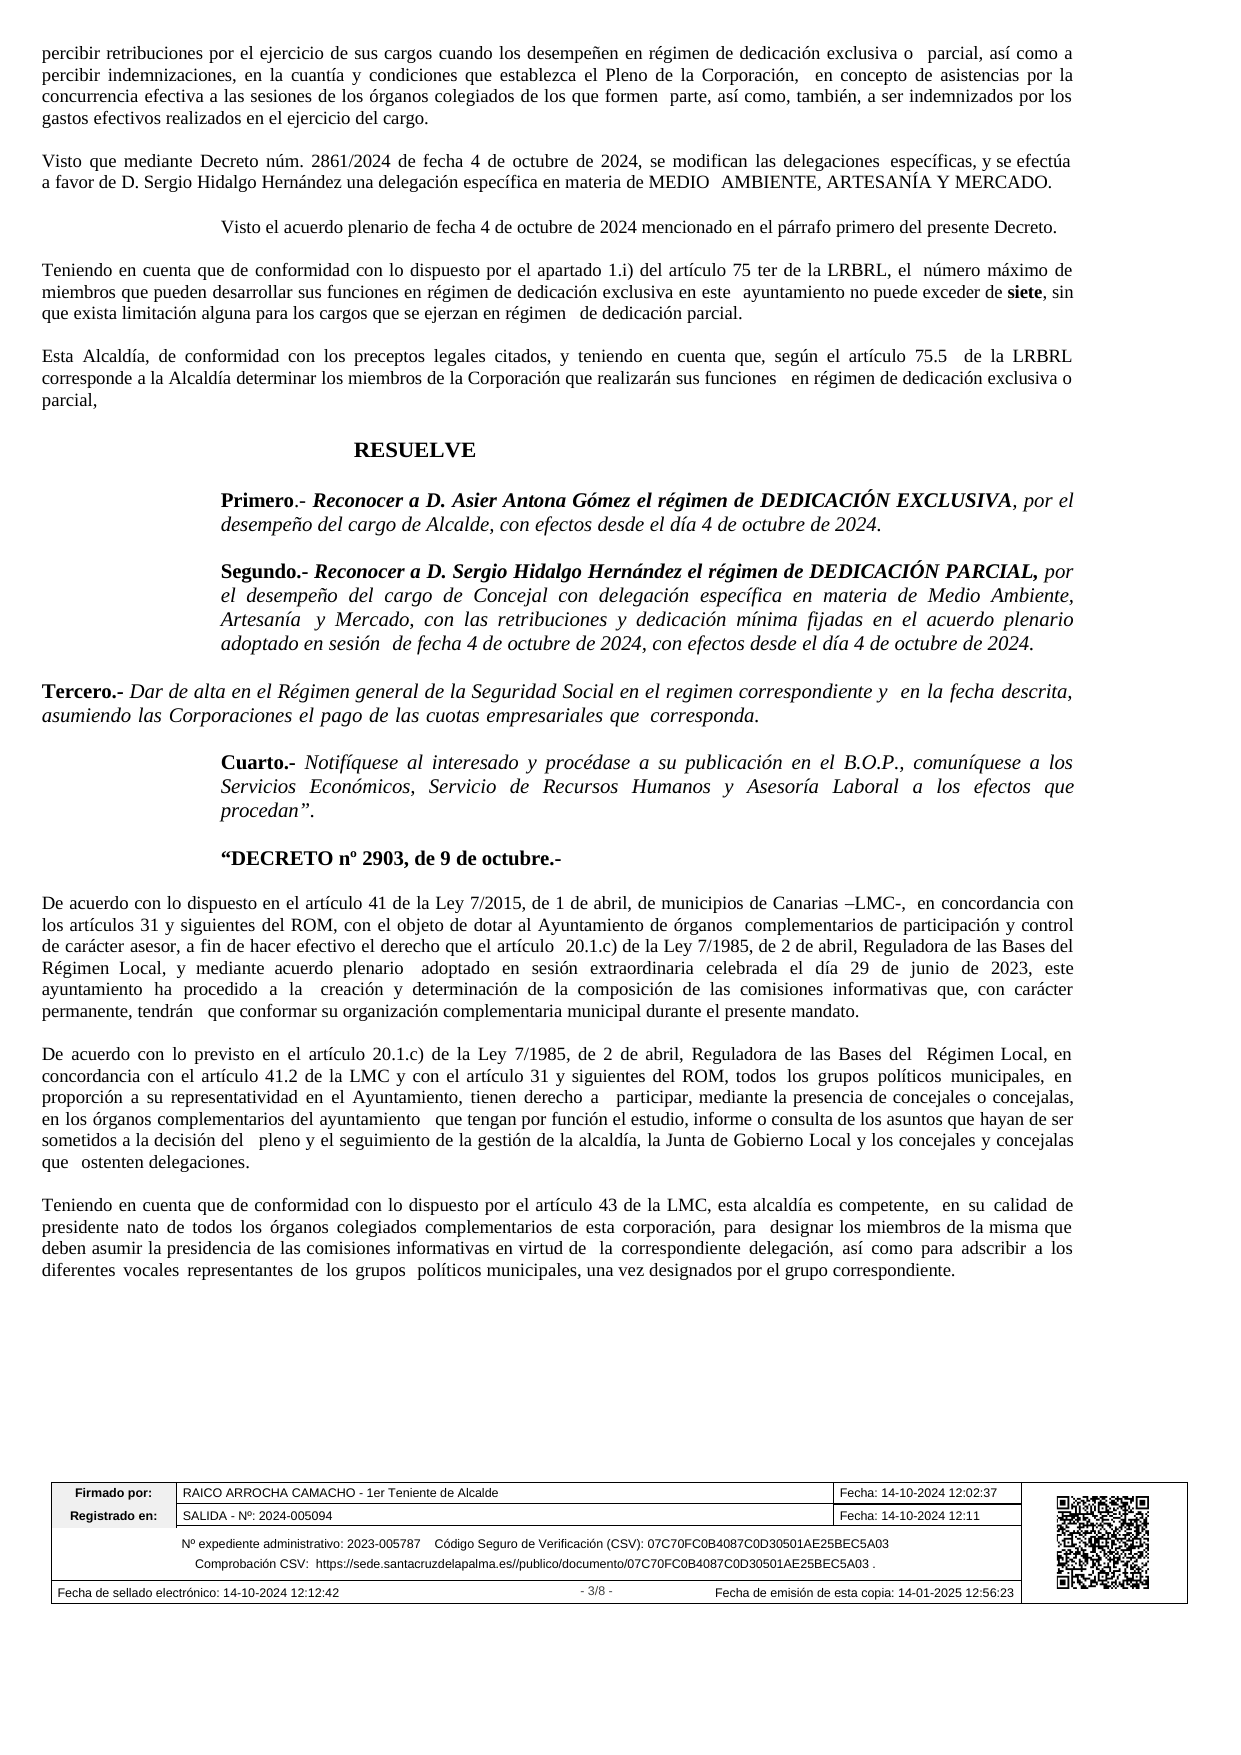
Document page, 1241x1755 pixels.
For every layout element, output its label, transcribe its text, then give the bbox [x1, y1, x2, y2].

text Visto el acuerdo plenario de fecha 4 de octubre de 2024 mencionado en el párrafo primero del presente Decreto. [221, 216, 1201, 237]
table_header Fecha: 14-10-2024 12:02:37 [834, 1483, 1021, 1503]
table_cell Nº expediente administrativo: 2023-005787 Código Seguro de Verificación (CSV): 07C70FC0B4087C0D30501AE25BEC5A03 Comprobación CSV: https://sede.santacruzdelapalma.es//publico/documento/07C70FC0B4087C0D30501AE25BEC5A03 . [52, 1526, 1021, 1580]
table_cell SALIDA - Nº: 2024-005094 [177, 1504, 833, 1525]
table_cell Fecha de sellado electrónico: 14-10-2024 12:12:42 - 3/8 - Fecha de emisión de esta copia: 14-01-2025 12:56:23 [52, 1581, 1021, 1603]
table_header RAICO ARROCHA CAMACHO - 1er Teniente de Alcalde [177, 1483, 833, 1503]
text Visto que mediante Decreto núm. 2861/2024 de fecha 4 de octubre de 2024, se modifican las delegaciones específicas, y se efectúa a favor de D. Sergio Hidalgo Hernández una delegación específica en materia de MEDIO AMBIENTE, ARTESANÍA Y MERCADO. [42, 150, 1071, 193]
text Teniendo en cuenta que de conformidad con lo dispuesto por el apartado 1.i) del artículo 75 ter de la LRBRL, el número máximo de miembros que pueden desarrollar sus funciones en régimen de dedicación exclusiva en este ayuntamiento no puede exceder de siete, sin que exista limitación alguna para los cargos que se ejerzan en régimen de dedicación parcial. [42, 259, 1074, 324]
text Primero.- Reconocer a D. Asier Antona Gómez el régimen de DEDICACIÓN EXCLUSIVA, por el desempeño del cargo de Alcalde, con efectos desde el día 4 de octubre de 2024. [221, 488, 1074, 536]
text Esta Alcaldía, de conformidad con los preceptos legales citados, y teniendo en cuenta que, según el artículo 75.5 de la LRBRL corresponde a la Alcaldía determinar los miembros de la Corporación que realizarán sus funciones en régimen de dedicación exclusiva o parcial, [42, 345, 1073, 410]
text percibir retribuciones por el ejercicio de sus cargos cuando los desempeñen en régimen de dedicación exclusiva o parcial, así como a percibir indemnizaciones, en la cuantía y condiciones que establezca el Pleno de la Corporación, en concepto de asistencias por la concurrencia efectiva a las sesiones de los órganos colegiados de los que formen parte, así como, también, a ser indemnizados por los gastos efectivos realizados en el ejercicio del cargo. [42, 42, 1073, 128]
text Cuarto.- Notifíquese al interesado y procédase a su publicación en el B.O.P., comuníquese a los Servicios Económicos, Servicio de Recursos Humanos y Asesoría Laboral a los efectos que procedan”. [221, 750, 1074, 822]
table_header Firmado por: [52, 1483, 176, 1503]
subtitle RESUELVE [42, 437, 788, 462]
table_cell Fecha: 14-10-2024 12:11 [834, 1505, 1021, 1525]
text De acuerdo con lo previsto en el artículo 20.1.c) de la Ley 7/1985, de 2 de abril, Reguladora de las Bases del Régimen Local, en concordancia con el artículo 41.2 de la LMC y con el artículo 31 y siguientes del ROM, todos los grupos políticos municipales, en proporción a su representatividad en el Ayuntamiento, tienen derecho a participar, mediante la presencia de concejales o concejalas, en los órganos complementarios del ayuntamiento que tengan por función el estudio, informe o consulta de los asuntos que hayan de ser sometidos a la decisión del pleno y el seguimiento de la gestión de la alcaldía, la Junta de Gobierno Local y los concejales y concejalas que ostenten delegaciones. [42, 1043, 1074, 1172]
table_cell Registrado en: [52, 1505, 176, 1525]
text Teniendo en cuenta que de conformidad con lo dispuesto por el artículo 43 de la LMC, esta alcaldía es competente, en su calidad de presidente nato de todos los órganos colegiados complementarios de esta corporación, para designar los miembros de la misma que deben asumir la presidencia de las comisiones informativas en virtud de la correspondiente delegación, así como para adscribir a los diferentes vocales representantes de los grupos políticos municipales, una vez designados por el grupo correspondiente. [42, 1194, 1073, 1280]
text Segundo.- Reconocer a D. Sergio Hidalgo Hernández el régimen de DEDICACIÓN PARCIAL, por el desempeño del cargo de Concejal con delegación específica en materia de Medio Ambiente, Artesanía y Mercado, con las retribuciones y dedicación mínima fijadas en el acuerdo plenario adoptado en sesión de fecha 4 de octubre de 2024, con efectos desde el día 4 de octubre de 2024. [221, 560, 1074, 655]
text De acuerdo con lo dispuesto en el artículo 41 de la Ley 7/2015, de 1 de abril, de municipios de Canarias –LMC-, en concordancia con los artículos 31 y siguientes del ROM, con el objeto de dotar al Ayuntamiento de órganos complementarios de participación y control de carácter asesor, a fin de hacer efectivo el derecho que el artículo 20.1.c) de la Ley 7/1985, de 2 de abril, Reguladora de las Bases del Régimen Local, y mediante acuerdo plenario adoptado en sesión extraordinaria celebrada el día 29 de junio de 2023, este ayuntamiento ha procedido a la creación y determinación de la composición de las comisiones informativas que, con carácter permanente, tendrán que conformar su organización complementaria municipal durante el presente mandato. [42, 892, 1074, 1021]
text “DECRETO nº 2903, de 9 de octubre.- [221, 846, 1201, 870]
table_header [1022, 1483, 1187, 1603]
subtitle Tercero.- Dar de alta en el Régimen general de la Seguridad Social en el regimen correspondiente y en la fecha descrita, asumiendo las Corporaciones el pago de las cuotas empresariales que corresponda. [42, 679, 1074, 727]
